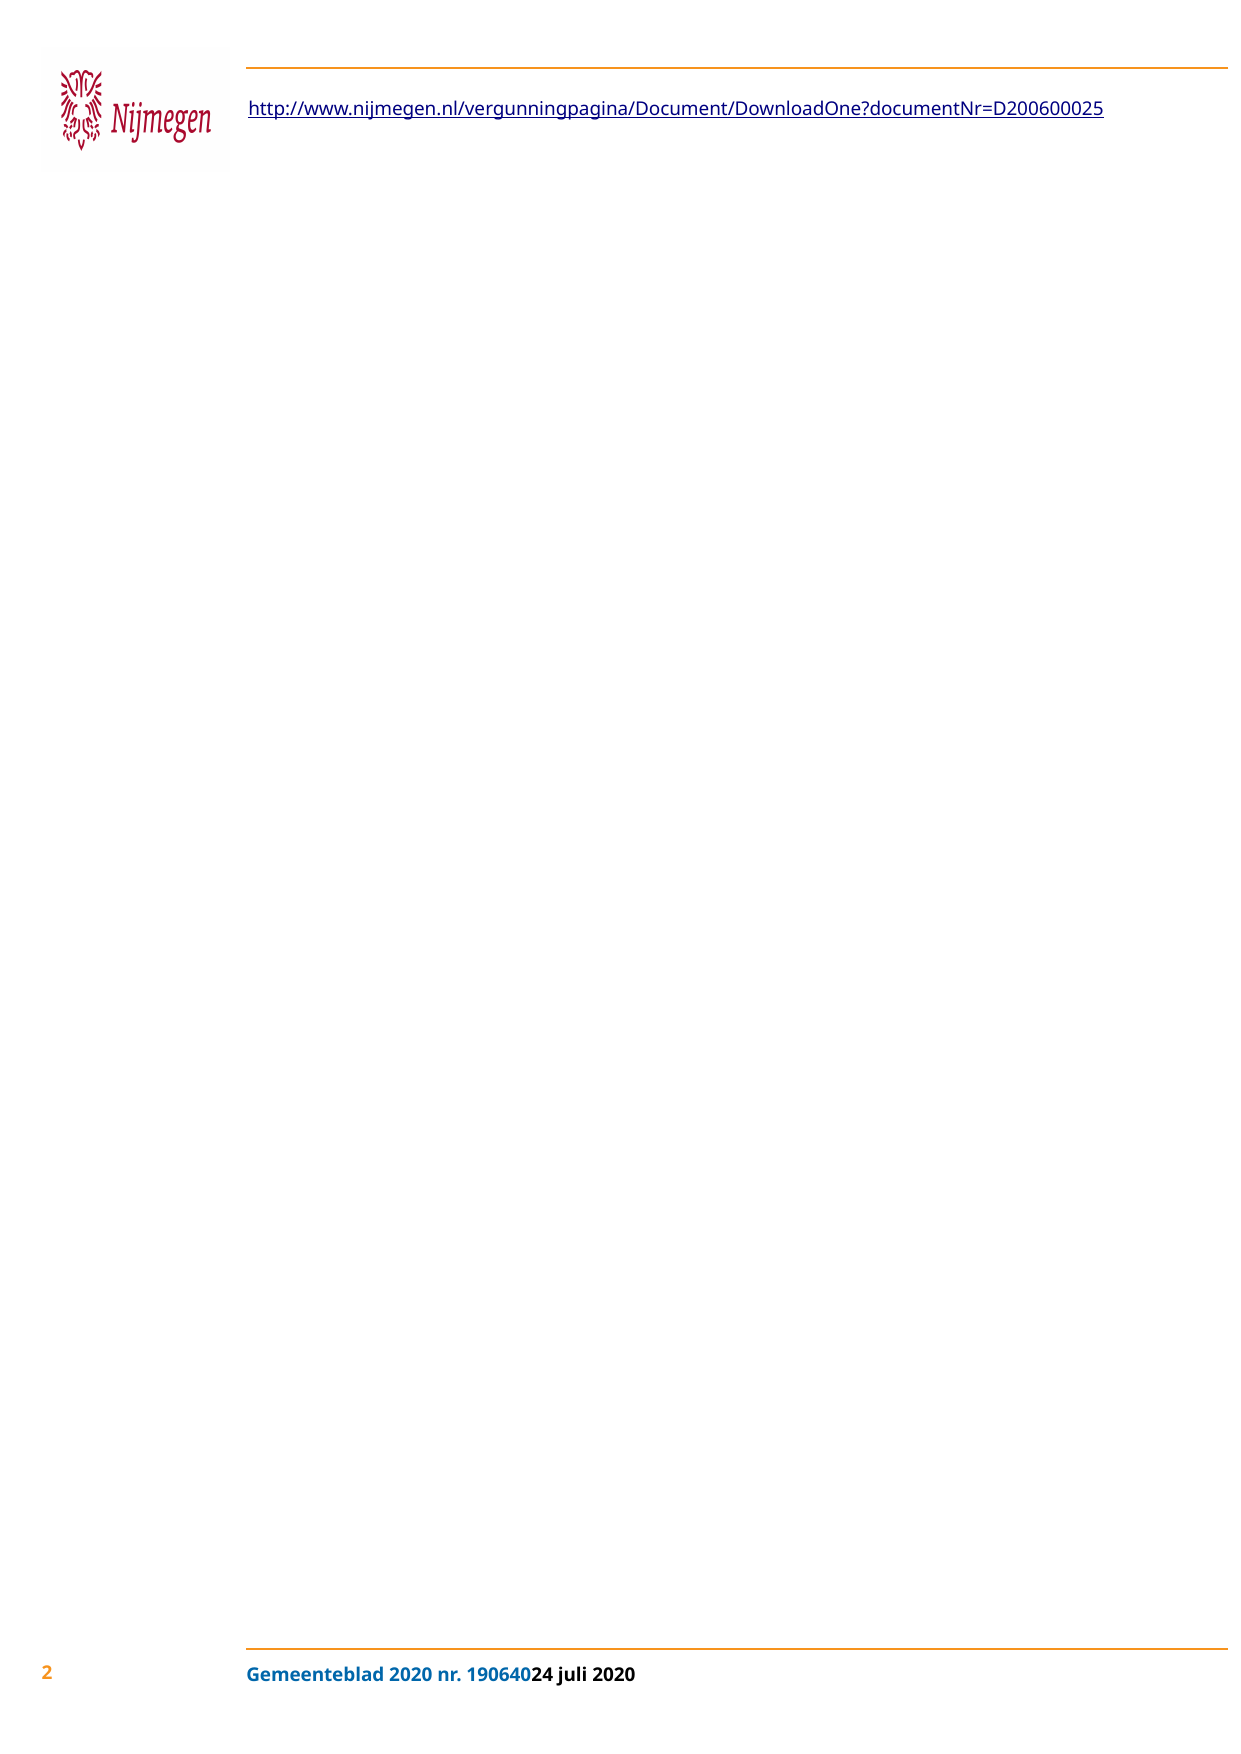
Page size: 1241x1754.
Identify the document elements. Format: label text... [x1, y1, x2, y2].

picture [41, 47, 231, 172]
text http://www.nijmegen.nl/vergunningpagina/Document/DownloadOne?documentNr=D200600025 [248, 95, 1152, 121]
